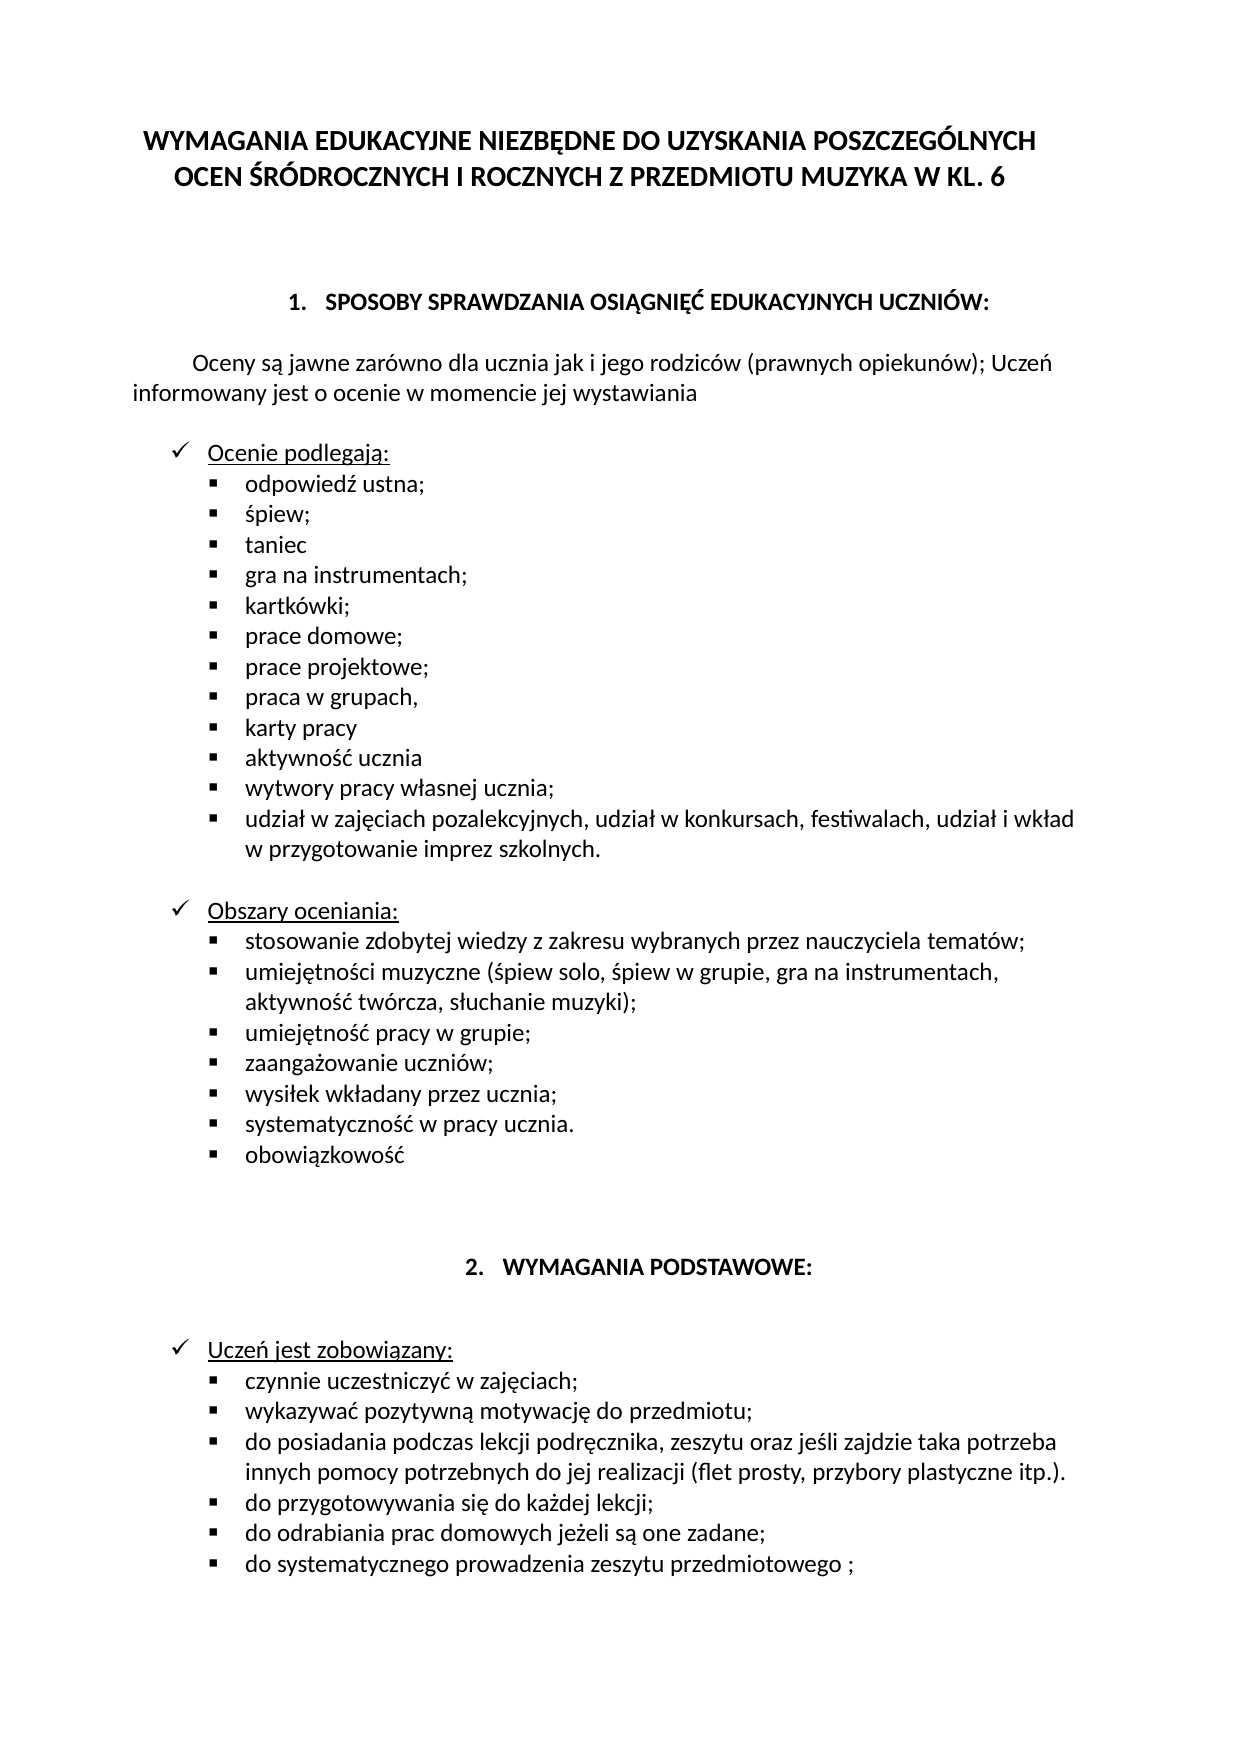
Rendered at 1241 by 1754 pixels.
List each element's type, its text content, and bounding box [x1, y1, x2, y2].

subtitle WYMAGANIA EDUKACYJNE NIEZBĘDNE DO UZYSKANIA POSZCZEGÓLNYCH OCEN ŚRÓDROCZNYCH I ROCZNYCH Z PRZEDMIOTU MUZYKA W KL. 6 [118, 122, 1061, 193]
list kartkówki; [207, 590, 1122, 620]
list SPOSOBY SPRAWDZANIA OSIĄGNIĘĆ EDUKACYJNYCH UCZNIÓW: [156, 285, 1122, 317]
list Obszary oceniania: [170, 895, 1122, 925]
list wytwory pracy własnej ucznia; [207, 773, 1122, 803]
list umiejętności muzyczne (śpiew solo, śpiew w grupie, gra na instrumentach, aktywność twórcza, słuchanie muzyki); [207, 956, 1078, 1017]
list systematyczność w pracy ucznia. [207, 1108, 1122, 1139]
list do przygotowywania się do każdej lekcji; [207, 1487, 1122, 1517]
list stosowanie zdobytej wiedzy z zakresu wybranych przez nauczyciela tematów; [207, 926, 1122, 956]
list wysiłek wkładany przez ucznia; [207, 1078, 1122, 1108]
list aktywność ucznia [207, 742, 1122, 773]
text Oceny są jawne zarówno dla ucznia jak i jego rodziców (prawnych opiekunów); Uczeń informowany jest o ocenie w momencie jej wystawiania [132, 347, 1067, 408]
list śpiew; [207, 498, 1122, 529]
list prace domowe; [207, 620, 1122, 651]
list odpowiedź ustna; [207, 468, 1122, 498]
list Uczeń jest zobowiązany: [170, 1334, 1122, 1365]
list obowiązkowość [207, 1139, 1122, 1169]
list karty pracy [207, 712, 1122, 742]
list praca w grupach, [207, 681, 1122, 712]
list do systematycznego prowadzenia zeszytu przedmiotowego ; [207, 1548, 1122, 1578]
list do odrabiania prac domowych jeżeli są one zadane; [207, 1517, 1122, 1548]
list zaangażowanie uczniów; [207, 1047, 1122, 1078]
list gra na instrumentach; [207, 559, 1122, 590]
list czynnie uczestniczyć w zajęciach; [207, 1365, 1122, 1395]
list umiejętność pracy w grupie; [207, 1017, 1122, 1047]
list taniec [207, 529, 1122, 559]
list prace projektowe; [207, 651, 1122, 681]
list wykazywać pozytywną motywację do przedmiotu; [207, 1395, 1122, 1426]
list WYMAGANIA PODSTAWOWE: [156, 1250, 1122, 1282]
list udział w zajęciach pozalekcyjnych, udział w konkursach, festiwalach, udział i wkład w przygotowanie imprez szkolnych. [207, 803, 1090, 864]
list Ocenie podlegają: [170, 437, 1122, 468]
list do posiadania podczas lekcji podręcznika, zeszytu oraz jeśli zajdzie taka potrzeba innych pomocy potrzebnych do jej realizacji (flet prosty, przybory plastyczne itp.). [207, 1426, 1080, 1487]
